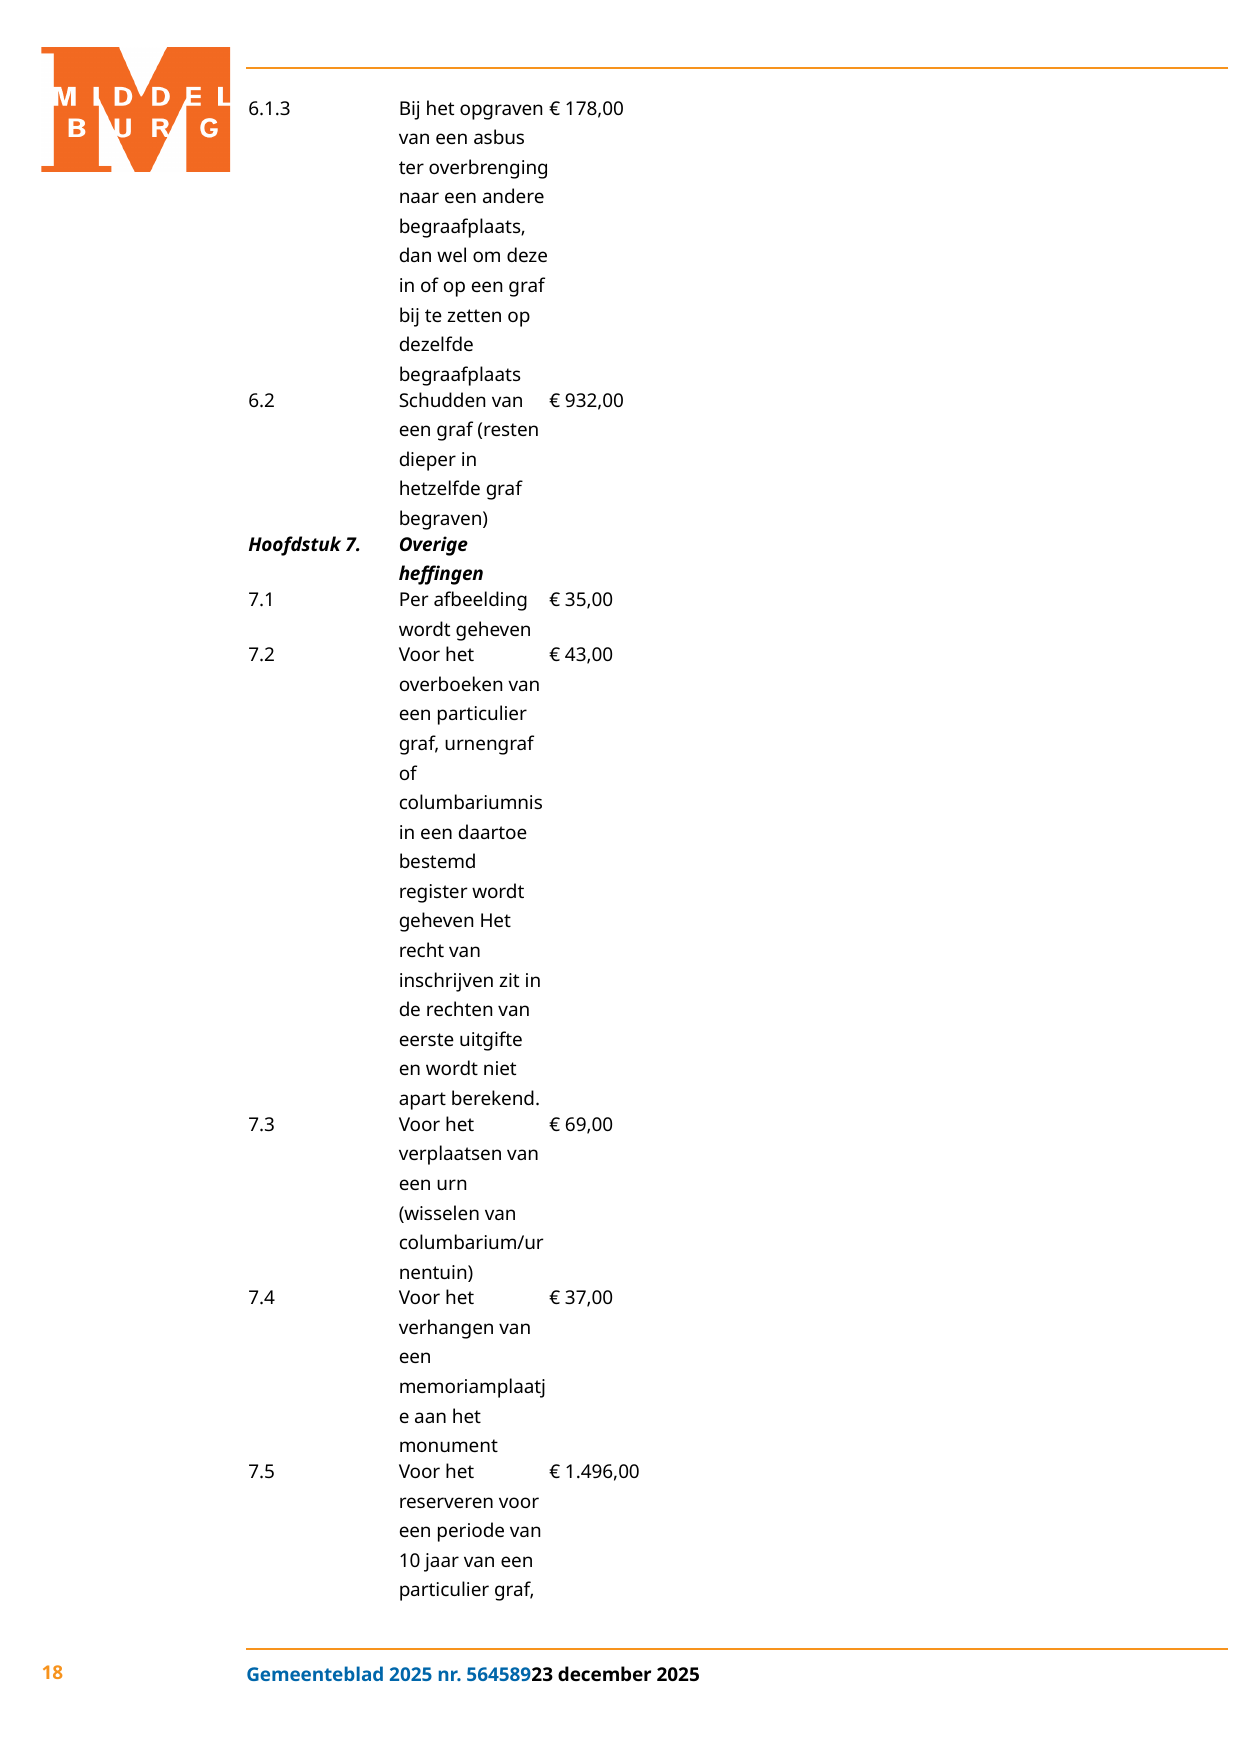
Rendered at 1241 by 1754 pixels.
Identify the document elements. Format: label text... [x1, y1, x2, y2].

table_cell € 1.496,00 [549, 1458, 850, 1602]
table_cell € 69,00 [549, 1111, 850, 1284]
table_cell Voor het reserveren voor een periode van 10 jaar van een particulier graf, [399, 1458, 549, 1602]
table_cell 7.5 [248, 1458, 398, 1602]
table_cell € 35,00 [549, 586, 850, 641]
table_cell [850, 387, 1152, 531]
table_cell € 178,00 [549, 95, 850, 387]
table_cell [850, 586, 1152, 641]
table_cell [549, 531, 850, 586]
table_cell Hoofdstuk 7. [248, 531, 398, 586]
table_cell € 37,00 [549, 1285, 850, 1458]
table_cell Schudden van een graf (resten dieper in hetzelfde graf begraven) [399, 387, 549, 531]
table_cell 7.4 [248, 1285, 398, 1458]
table_cell Voor het verhangen van een memoriamplaatje aan het monument [399, 1285, 549, 1458]
table_cell [850, 641, 1152, 1111]
table_cell Voor het verplaatsen van een urn (wisselen van columbarium/urnentuin) [399, 1111, 549, 1284]
table_cell [850, 1285, 1152, 1458]
table_cell [850, 1458, 1152, 1602]
table_cell Overige heffingen [399, 531, 549, 586]
table_cell € 43,00 [549, 641, 850, 1111]
table_cell 7.1 [248, 586, 398, 641]
picture [41, 47, 231, 172]
table_cell [850, 1111, 1152, 1284]
table_cell [850, 95, 1152, 387]
table_cell 7.2 [248, 641, 398, 1111]
table_cell Per afbeelding wordt geheven [399, 586, 549, 641]
table_cell Voor het overboeken van een particulier graf, urnengraf of columbariumnis in een daartoe bestemd register wordt geheven Het recht van inschrijven zit in de rechten van eerste uitgifte en wordt niet apart berekend. [399, 641, 549, 1111]
table_cell 6.1.3 [248, 95, 398, 387]
table_cell 6.2 [248, 387, 398, 531]
table_cell [850, 531, 1152, 586]
table_cell 7.3 [248, 1111, 398, 1284]
table_cell € 932,00 [549, 387, 850, 531]
table_cell Bij het opgraven van een asbus ter overbrenging naar een andere begraafplaats, dan wel om deze in of op een graf bij te zetten op dezelfde begraafplaats [399, 95, 549, 387]
